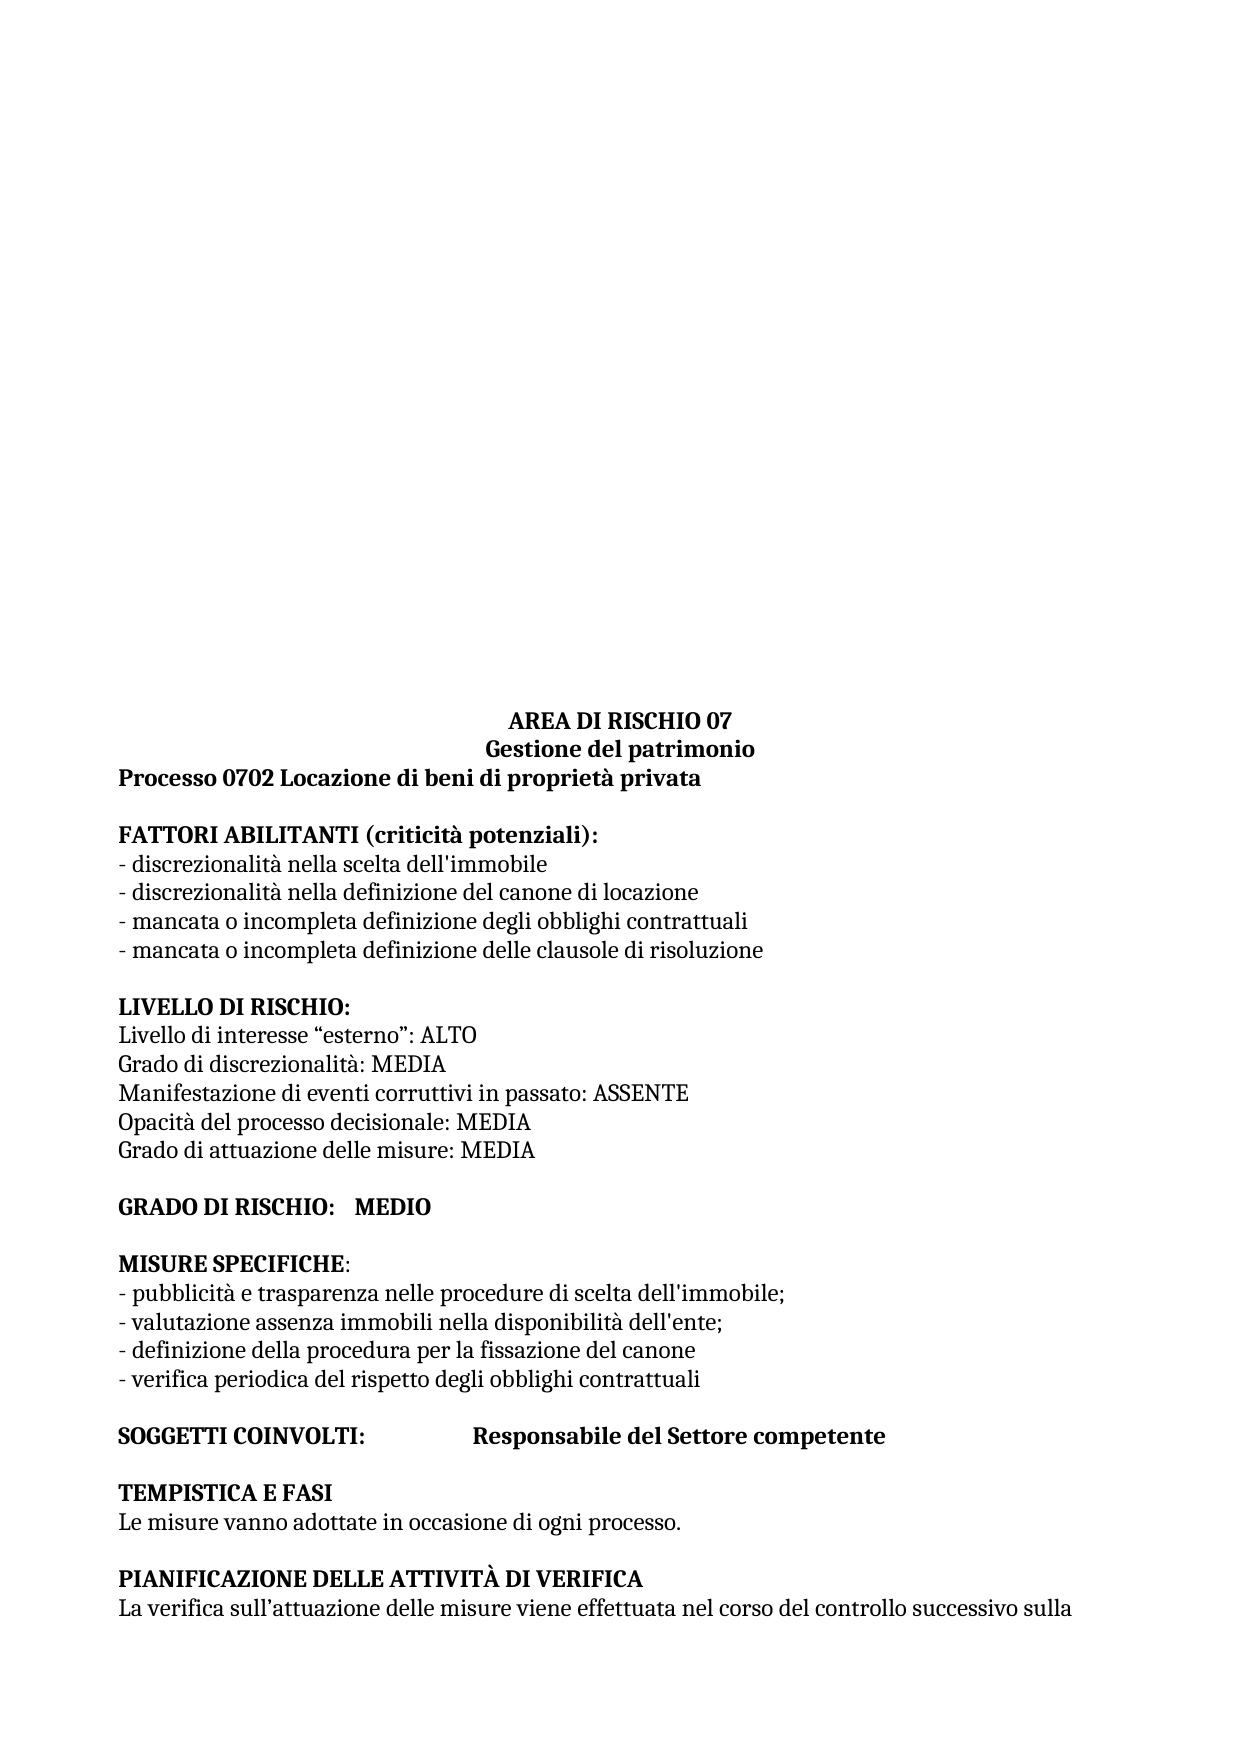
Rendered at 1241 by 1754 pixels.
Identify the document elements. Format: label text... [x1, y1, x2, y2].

text Grado di discrezionalità: MEDIA [118, 1050, 1122, 1079]
text GRADO DI RISCHIO: MEDIO [118, 1193, 1122, 1222]
text - definizione della procedura per la fissazione del canone - verifica periodica del rispetto degli obblighi contrattuali [118, 1336, 1122, 1394]
text La verifica sull’attuazione delle misure viene effettuata nel corso del controllo successivo sulla [118, 1593, 1122, 1622]
text PIANIFICAZIONE DELLE ATTIVITÀ DI VERIFICA [118, 1565, 1122, 1593]
text Manifestazione di eventi corruttivi in passato: ASSENTE [118, 1079, 1122, 1108]
text Grado di attuazione delle misure: MEDIA [118, 1136, 1122, 1165]
text MISURE SPECIFICHE: [118, 1250, 1122, 1279]
text - pubblicità e trasparenza nelle procedure di scelta dell'immobile; [118, 1279, 1122, 1307]
text LIVELLO DI RISCHIO: [118, 993, 1122, 1021]
text AREA DI RISCHIO 07 [118, 707, 1122, 735]
text - discrezionalità nella definizione del canone di locazione - mancata o incompleta definizione degli obblighi contrattuali - mancata o incompleta definizione delle clausole di risoluzione [118, 878, 1122, 964]
text TEMPISTICA E FASI [118, 1479, 1122, 1508]
text FATTORI ABILITANTI (criticità potenziali): [118, 821, 1122, 849]
text SOGGETTI COINVOLTI: Responsabile del Settore competente [118, 1422, 1122, 1450]
text Livello di interesse “esterno”: ALTO [118, 1021, 1122, 1050]
text - discrezionalità nella scelta dell'immobile [118, 849, 1122, 878]
text Le misure vanno adottate in occasione di ogni processo. [118, 1508, 1122, 1537]
text - valutazione assenza immobili nella disponibilità dell'ente; [118, 1307, 1122, 1336]
text Processo 0702 Locazione di beni di proprietà privata [118, 764, 1122, 793]
text Gestione del patrimonio [118, 735, 1122, 764]
text Opacità del processo decisionale: MEDIA [118, 1108, 1122, 1136]
